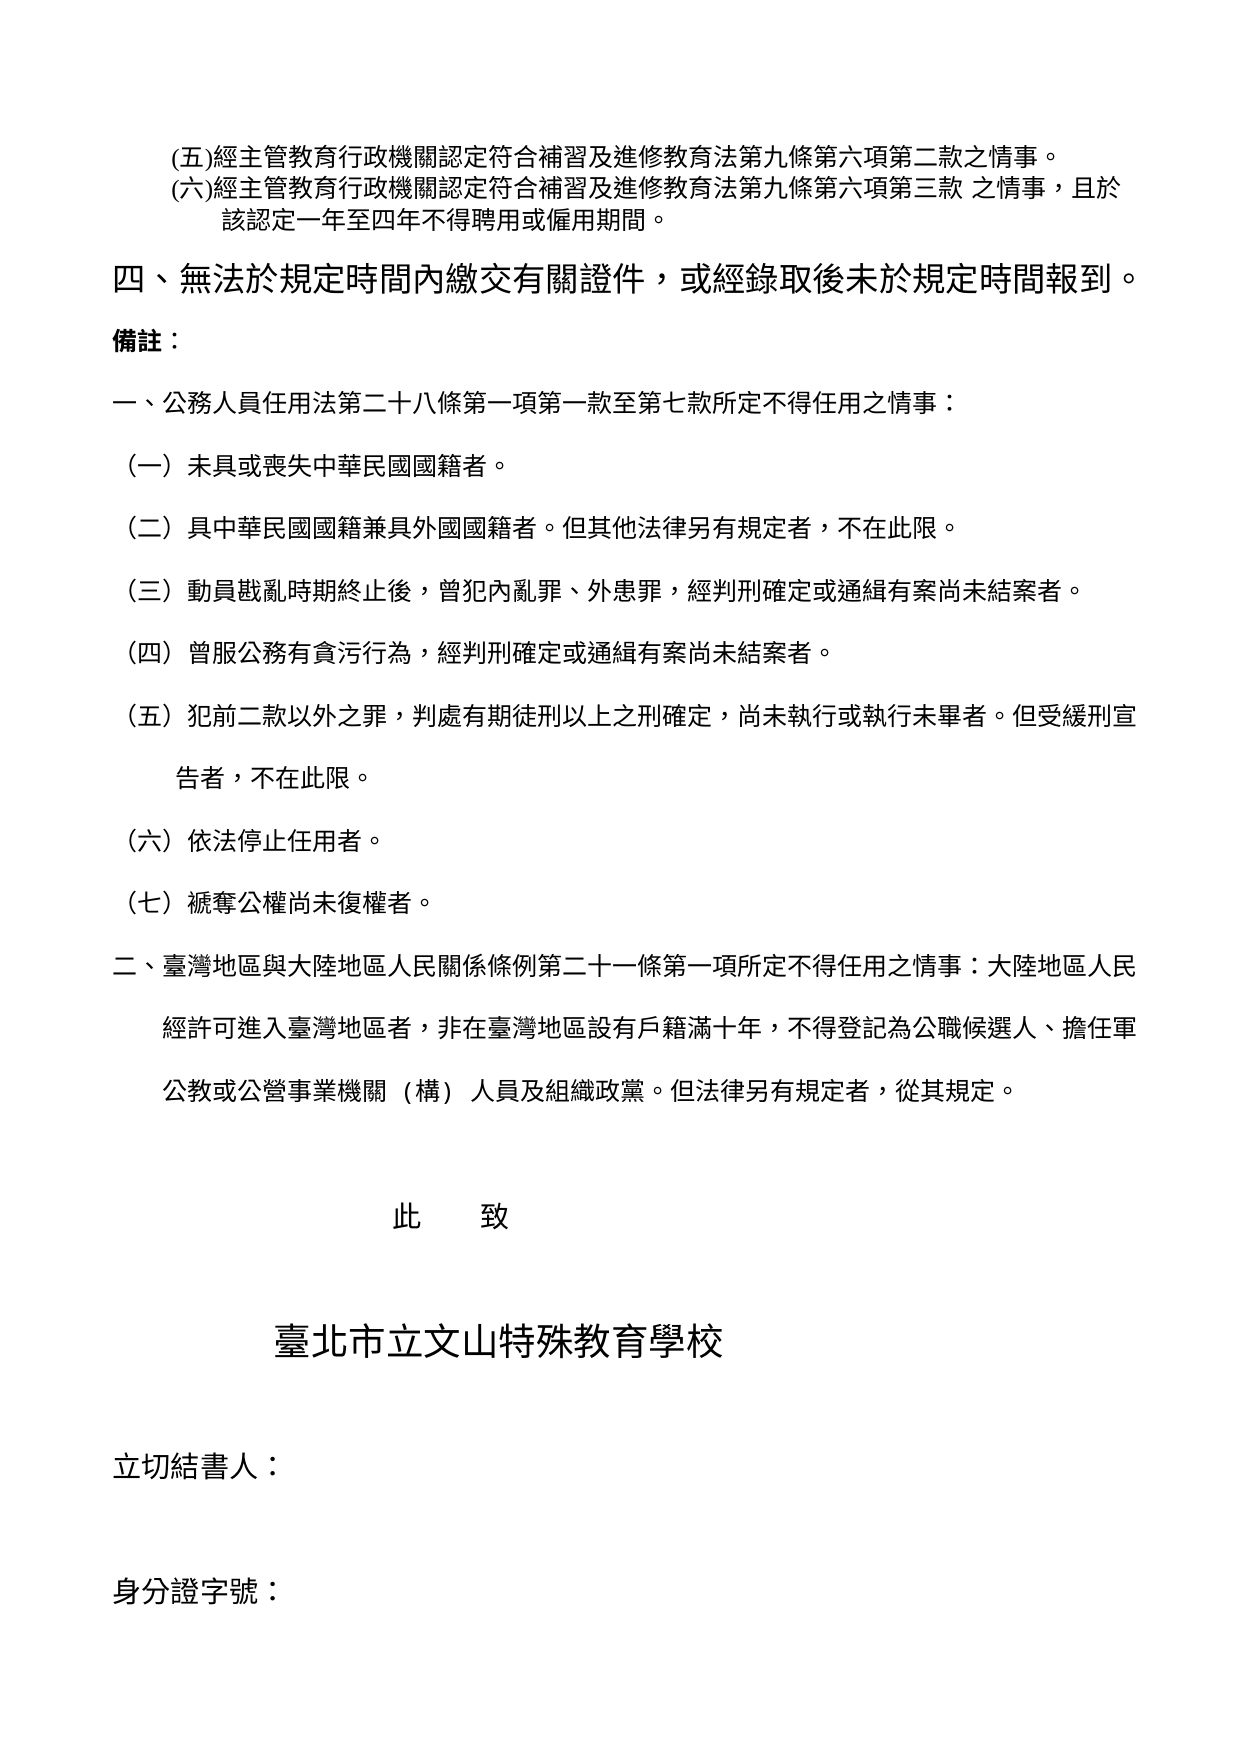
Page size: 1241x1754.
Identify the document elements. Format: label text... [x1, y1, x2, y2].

text 四、無法於規定時間內繳交有關證件，或經錄取後未於規定時間報到。 [112, 235, 1146, 298]
text (五)經主管教育行政機關認定符合補習及進修教育法第九條第六項第二款之情事。 [171, 142, 1146, 173]
text 備註： [112, 298, 1146, 360]
text （五）犯前二款以外之罪，判處有期徒刑以上之刑確定，尚未執行或執行未畢者。但受緩刑宣告者，不在此限。 [112, 673, 1146, 798]
text 立切結書人： [112, 1423, 1146, 1485]
text (六)經主管教育行政機關認定符合補習及進修教育法第九條第六項第三款 之情事，且於該認定一年至四年不得聘用或僱用期間。 [171, 173, 1146, 235]
text （四）曾服公務有貪污行為，經判刑確定或通緝有案尚未結案者。 [112, 610, 1146, 673]
text 二、臺灣地區與大陸地區人民關係條例第二十一條第一項所定不得任用之情事：大陸地區人民經許可進入臺灣地區者，非在臺灣地區設有戶籍滿十年，不得登記為公職候選人、擔任軍公教或公營事業機關 (構) 人員及組織政黨。但法律另有規定者，從其規定。 [112, 923, 1146, 1110]
text （二）具中華民國國籍兼具外國國籍者。但其他法律另有規定者，不在此限。 [112, 485, 1146, 548]
text （三）動員戡亂時期終止後，曾犯內亂罪、外患罪，經判刑確定或通緝有案尚未結案者。 [112, 548, 1146, 610]
text 此 致 [112, 1173, 1146, 1235]
text （一）未具或喪失中華民國國籍者。 [112, 423, 1146, 485]
text 身分證字號： [112, 1548, 1146, 1610]
text 臺北市立文山特殊教育學校 [112, 1298, 1146, 1360]
text 一、公務人員任用法第二十八條第一項第一款至第七款所定不得任用之情事： [112, 360, 1146, 423]
text （六）依法停止任用者。 [112, 798, 1146, 860]
text （七）褫奪公權尚未復權者。 [112, 860, 1146, 923]
